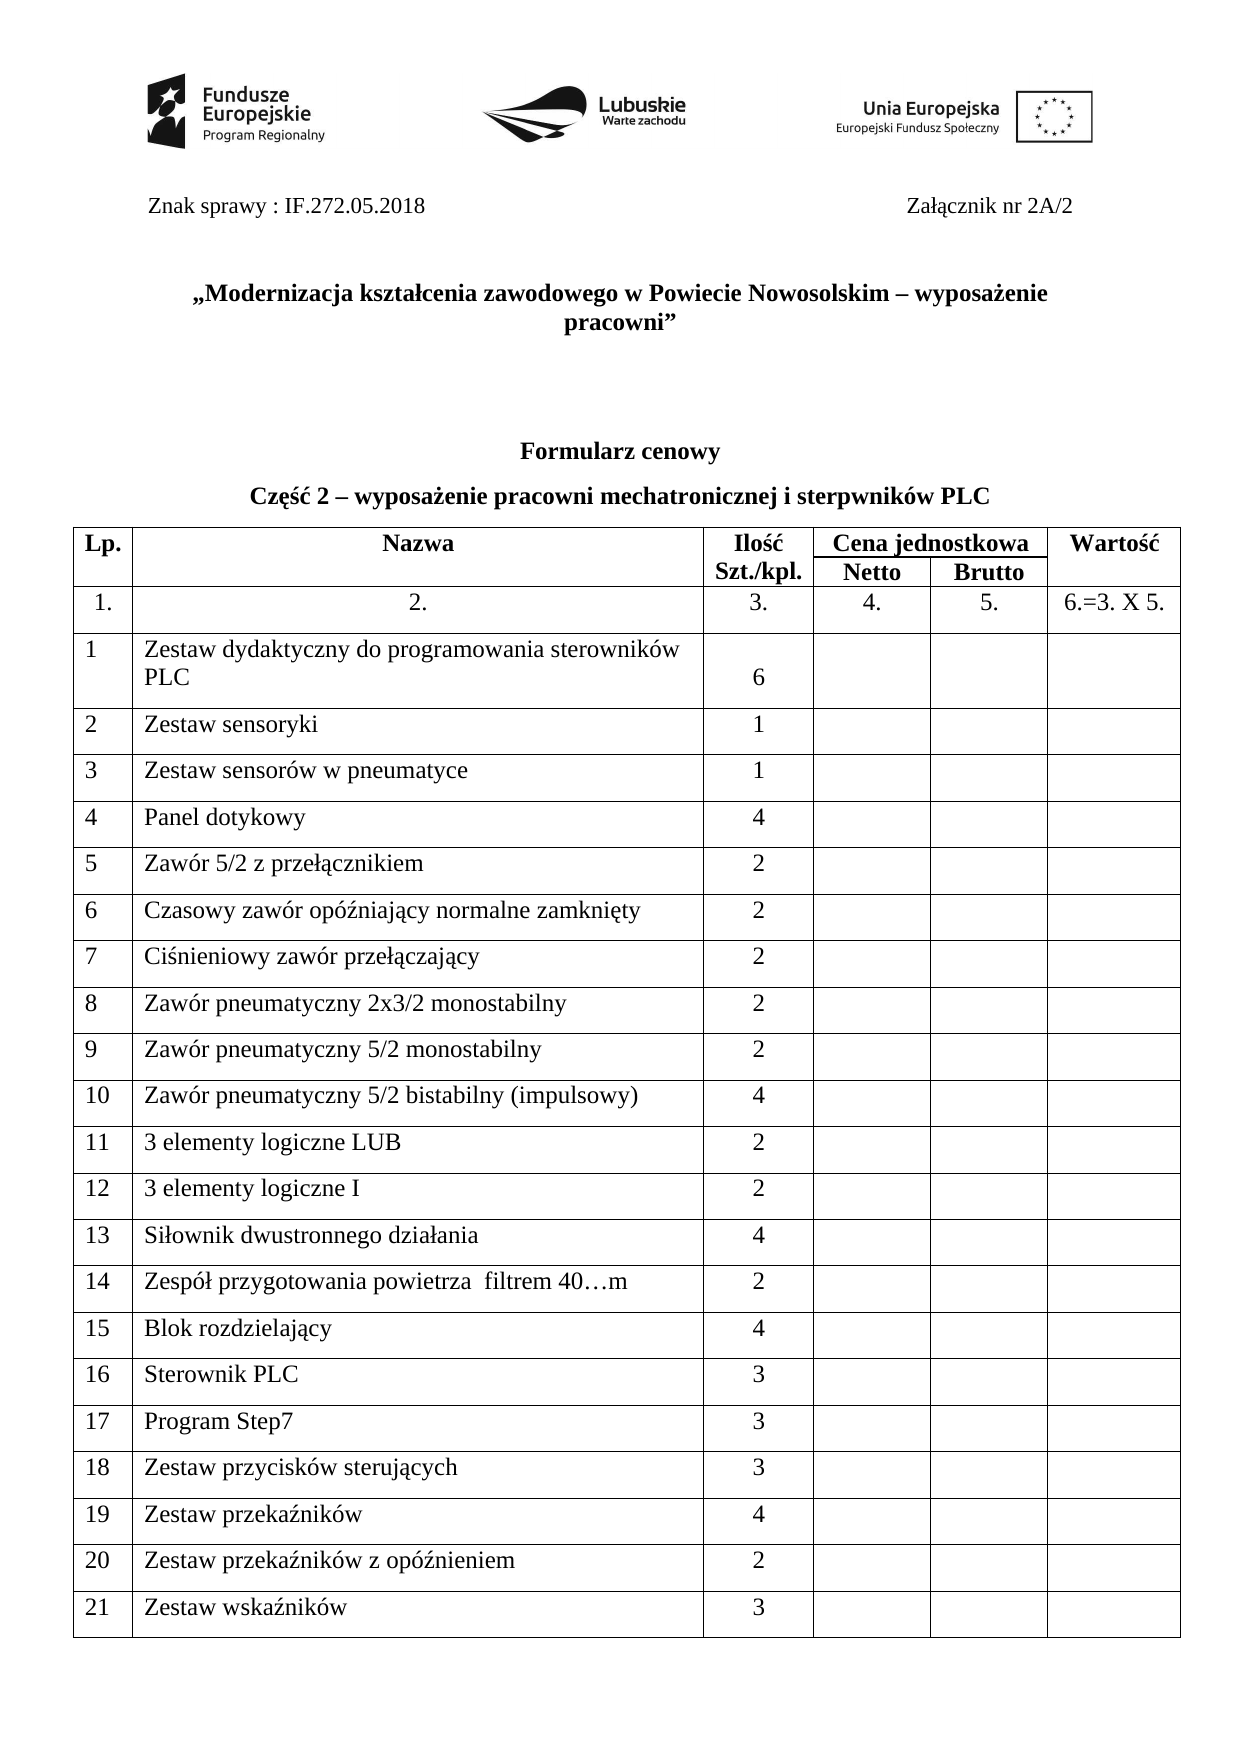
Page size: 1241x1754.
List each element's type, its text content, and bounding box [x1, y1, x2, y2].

table_cell 7 [74, 941, 132, 987]
table_cell 21 [74, 1592, 132, 1637]
table_cell [1048, 1220, 1180, 1265]
table_cell 3 [704, 1452, 813, 1498]
table_cell [814, 1359, 930, 1405]
table_cell [1048, 941, 1180, 987]
table_cell [1048, 1452, 1180, 1498]
table_cell 2 [704, 988, 813, 1033]
table_header Wartość [1048, 528, 1180, 586]
table_cell 1 [74, 634, 132, 708]
table_cell [1048, 755, 1180, 801]
table_cell [1048, 895, 1180, 940]
table_cell [1048, 1499, 1180, 1544]
text „Modernizacja kształcenia zawodowego w Powiecie Nowosolskim – wyposażenie pracowni” [148, 278, 1093, 393]
table_cell [931, 1359, 1047, 1405]
table_cell Zestaw przycisków sterujących [133, 1452, 703, 1498]
text Znak sprawy : IF.272.05.2018 Załącznik nr 2A/2 [148, 192, 1093, 218]
table_cell [814, 941, 930, 987]
table_cell 2 [704, 1545, 813, 1591]
table_cell [1048, 802, 1180, 847]
table_cell 20 [74, 1545, 132, 1591]
table_cell 2 [704, 1174, 813, 1219]
table_cell Brutto [931, 558, 1047, 586]
table_cell [1048, 1545, 1180, 1591]
table_cell 4 [704, 1220, 813, 1265]
table_cell 6 [704, 634, 813, 708]
table_cell 6 [74, 895, 132, 940]
table_cell 2 [704, 941, 813, 987]
table_cell [1048, 988, 1180, 1033]
table_cell [931, 1313, 1047, 1358]
table_cell Zawór 5/2 z przełącznikiem [133, 848, 703, 894]
text Formularz cenowy [148, 436, 1093, 464]
table_cell 2 [74, 709, 132, 754]
table_cell Sterownik PLC [133, 1359, 703, 1405]
table_cell 3 [704, 1592, 813, 1637]
table_cell Czasowy zawór opóźniający normalne zamknięty [133, 895, 703, 940]
table_cell 19 [74, 1499, 132, 1544]
text Część 2 – wyposażenie pracowni mechatronicznej i sterpwników PLC [148, 481, 1093, 510]
table_cell [814, 1081, 930, 1126]
table_cell [814, 1127, 930, 1172]
table_cell 2 [704, 895, 813, 940]
table_cell 2 [704, 1266, 813, 1312]
table_cell 1 [704, 709, 813, 754]
table_cell [931, 1034, 1047, 1079]
table_cell 18 [74, 1452, 132, 1498]
table_cell [1048, 1081, 1180, 1126]
table_cell [1048, 1359, 1180, 1405]
table_cell [814, 755, 930, 801]
table_cell 6.=3. X 5. [1048, 587, 1180, 633]
table_cell 5 [74, 848, 132, 894]
table_cell [931, 1406, 1047, 1451]
table_cell [931, 1452, 1047, 1498]
table_cell 14 [74, 1266, 132, 1312]
table_cell [814, 802, 930, 847]
table_cell [1048, 1592, 1180, 1637]
table_cell Panel dotykowy [133, 802, 703, 847]
table_cell 3 [704, 1359, 813, 1405]
table_cell Blok rozdzielający [133, 1313, 703, 1358]
table_cell [1048, 1174, 1180, 1219]
table_cell [814, 634, 930, 708]
table_cell [814, 988, 930, 1033]
table_header Lp. [74, 528, 132, 586]
table_cell [814, 1313, 930, 1358]
table_cell 10 [74, 1081, 132, 1126]
table_cell Zespół przygotowania powietrza filtrem 40…m [133, 1266, 703, 1312]
table_cell [814, 1034, 930, 1079]
table_cell 3 [704, 1406, 813, 1451]
table_cell Zawór pneumatyczny 5/2 bistabilny (impulsowy) [133, 1081, 703, 1126]
table_cell Zestaw sensoryki [133, 709, 703, 754]
table_cell 3 elementy logiczne LUB [133, 1127, 703, 1172]
table_cell Zestaw przekaźników [133, 1499, 703, 1544]
table_cell [1048, 1127, 1180, 1172]
table_cell [1048, 634, 1180, 708]
table_cell [814, 1220, 930, 1265]
table_cell [814, 1174, 930, 1219]
table_cell [1048, 709, 1180, 754]
table_cell [1048, 1266, 1180, 1312]
table_cell 12 [74, 1174, 132, 1219]
table_cell [814, 1406, 930, 1451]
table_cell [814, 1545, 930, 1591]
table_cell Zestaw sensorów w pneumatyce [133, 755, 703, 801]
table_cell [931, 802, 1047, 847]
table_cell 8 [74, 988, 132, 1033]
table_cell 13 [74, 1220, 132, 1265]
table_cell [931, 988, 1047, 1033]
table_cell 4 [74, 802, 132, 847]
table_cell [931, 1592, 1047, 1637]
table_cell 4. [814, 587, 930, 633]
table_cell 3 [74, 755, 132, 801]
table_cell [1048, 1313, 1180, 1358]
table_cell [931, 1499, 1047, 1544]
table_cell [931, 709, 1047, 754]
table_cell [931, 1266, 1047, 1312]
table_cell 11 [74, 1127, 132, 1172]
table_cell [931, 1081, 1047, 1126]
table_cell [931, 895, 1047, 940]
table_cell [931, 1174, 1047, 1219]
table_cell [1048, 848, 1180, 894]
table_cell Zestaw przekaźników z opóźnieniem [133, 1545, 703, 1591]
table_cell [1048, 1406, 1180, 1451]
table_cell 9 [74, 1034, 132, 1079]
table_cell 3 elementy logiczne I [133, 1174, 703, 1219]
table_cell 3. [704, 587, 813, 633]
table_cell 1. [74, 587, 132, 633]
table_cell Zawór pneumatyczny 5/2 monostabilny [133, 1034, 703, 1079]
table_cell 2 [704, 848, 813, 894]
table_cell [814, 848, 930, 894]
table_header Cena jednostkowa [814, 528, 1047, 556]
table_cell [814, 1452, 930, 1498]
table_cell 5. [931, 587, 1047, 633]
table_cell [814, 1592, 930, 1637]
table_cell [931, 634, 1047, 708]
table_cell [814, 1266, 930, 1312]
table_header Ilość Szt./kpl. [704, 528, 813, 586]
table_cell 4 [704, 1499, 813, 1544]
table_cell [931, 1545, 1047, 1591]
table_cell 2 [704, 1127, 813, 1172]
table_cell Netto [814, 558, 930, 586]
table_cell [814, 709, 930, 754]
table_cell Zestaw wskaźników [133, 1592, 703, 1637]
table_cell Siłownik dwustronnego działania [133, 1220, 703, 1265]
table_cell 15 [74, 1313, 132, 1358]
table_cell 4 [704, 802, 813, 847]
table_cell Ciśnieniowy zawór przełączający [133, 941, 703, 987]
table_cell 2. [133, 587, 703, 633]
table_cell 16 [74, 1359, 132, 1405]
table_cell [931, 755, 1047, 801]
table_cell Zestaw dydaktyczny do programowania sterowników PLC [133, 634, 703, 708]
table_cell [814, 895, 930, 940]
table_cell 2 [704, 1034, 813, 1079]
table_cell [931, 1127, 1047, 1172]
table_header Nazwa [133, 528, 703, 586]
table_cell Zawór pneumatyczny 2x3/2 monostabilny [133, 988, 703, 1033]
table_cell [1048, 1034, 1180, 1079]
table_cell [931, 1220, 1047, 1265]
table_cell 1 [704, 755, 813, 801]
table_cell [931, 941, 1047, 987]
table_cell 17 [74, 1406, 132, 1451]
table_cell [931, 848, 1047, 894]
table_cell 4 [704, 1081, 813, 1126]
table_cell 4 [704, 1313, 813, 1358]
table_cell [814, 1499, 930, 1544]
table_cell Program Step7 [133, 1406, 703, 1451]
